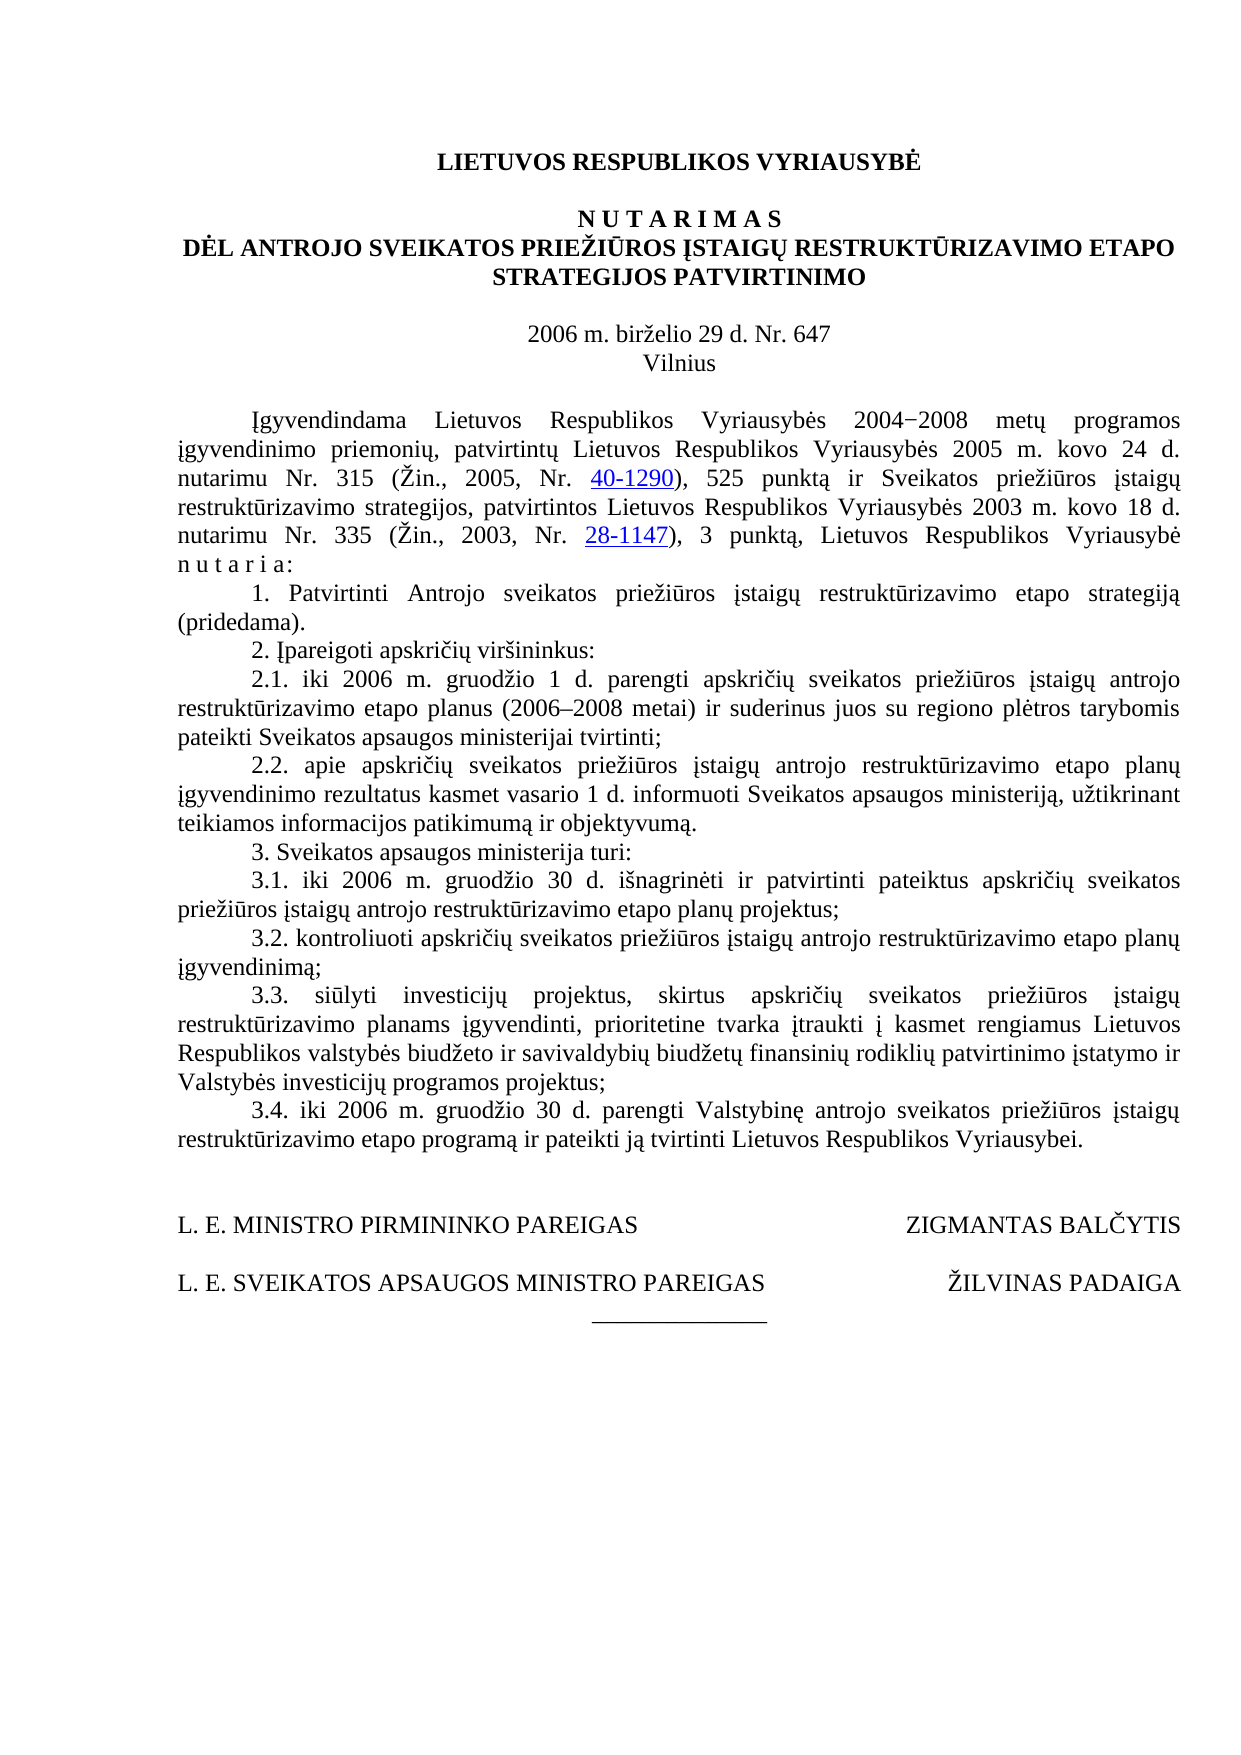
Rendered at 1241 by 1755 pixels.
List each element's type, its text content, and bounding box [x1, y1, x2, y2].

text ______________ [177, 1297, 1181, 1326]
text 2.2. apie apskričių sveikatos priežiūros įstaigų antrojo restruktūrizavimo etapo planų įgyvendinimo rezultatus kasmet vasario 1 d. informuoti Sveikatos apsaugos ministeriją, užtikrinant teikiamos informacijos patikimumą ir objektyvumą. [177, 751, 1181, 837]
text 3.1. iki 2006 m. gruodžio 30 d. išnagrinėti ir patvirtinti pateiktus apskričių sveikatos priežiūros įstaigų antrojo restruktūrizavimo etapo planų projektus; [177, 866, 1181, 923]
text 2.1. iki 2006 m. gruodžio 1 d. parengti apskričių sveikatos priežiūros įstaigų antrojo restruktūrizavimo etapo planus (2006–2008 metai) ir suderinus juos su regiono plėtros tarybomis pateikti Sveikatos apsaugos ministerijai tvirtinti; [177, 664, 1181, 751]
text LIETUVOS RESPUBLIKOS VYRIAUSYBĖ [177, 147, 1181, 176]
text Įgyvendindama Lietuvos Respublikos Vyriausybės 2004−2008 metų programos įgyvendinimo priemonių, patvirtintų Lietuvos Respublikos Vyriausybės 2005 m. kovo 24 d. nutarimu Nr. 315 (Žin., 2005, Nr. 40-1290), 525 punktą ir Sveikatos priežiūros įstaigų restruktūrizavimo strategijos, patvirtintos Lietuvos Respublikos Vyriausybės 2003 m. kovo 18 d. nutarimu Nr. 335 (Žin., 2003, Nr. 28-1147), 3 punktą, Lietuvos Respublikos Vyriausybė nutaria: [177, 406, 1181, 578]
text 2006 m. birželio 29 d. Nr. 647 [177, 319, 1181, 348]
text N U T A R I M A S [177, 204, 1181, 233]
text 3. Sveikatos apsaugos ministerija turi: [177, 837, 1181, 866]
text 3.4. iki 2006 m. gruodžio 30 d. parengti Valstybinę antrojo sveikatos priežiūros įstaigų restruktūrizavimo etapo programą ir pateikti ją tvirtinti Lietuvos Respublikos Vyriausybei. [177, 1096, 1181, 1153]
text L. e. Ministro Pirmininko pareigas Zigmantas Balčytis [177, 1211, 1181, 1239]
text 1. Patvirtinti Antrojo sveikatos priežiūros įstaigų restruktūrizavimo etapo strategiją (pridedama). [177, 578, 1181, 636]
text 3.3. siūlyti investicijų projektus, skirtus apskričių sveikatos priežiūros įstaigų restruktūrizavimo planams įgyvendinti, prioritetine tvarka įtraukti į kasmet rengiamus Lietuvos Respublikos valstybės biudžeto ir savivaldybių biudžetų finansinių rodiklių patvirtinimo įstatymo ir Valstybės investicijų programos projektus; [177, 981, 1181, 1096]
text 2. Įpareigoti apskričių viršininkus: [177, 636, 1181, 664]
text L. e. sveikatos apsaugos ministro pareigas Žilvinas Padaiga [177, 1268, 1181, 1297]
text 3.2. kontroliuoti apskričių sveikatos priežiūros įstaigų antrojo restruktūrizavimo etapo planų įgyvendinimą; [177, 923, 1181, 981]
text DĖL ANTROJO SVEIKATOS PRIEŽIŪROS ĮSTAIGŲ RESTRUKTŪRIZAVIMO ETAPO STRATEGIJOS PATVIRTINIMO [177, 233, 1181, 291]
text Vilnius [177, 348, 1181, 377]
